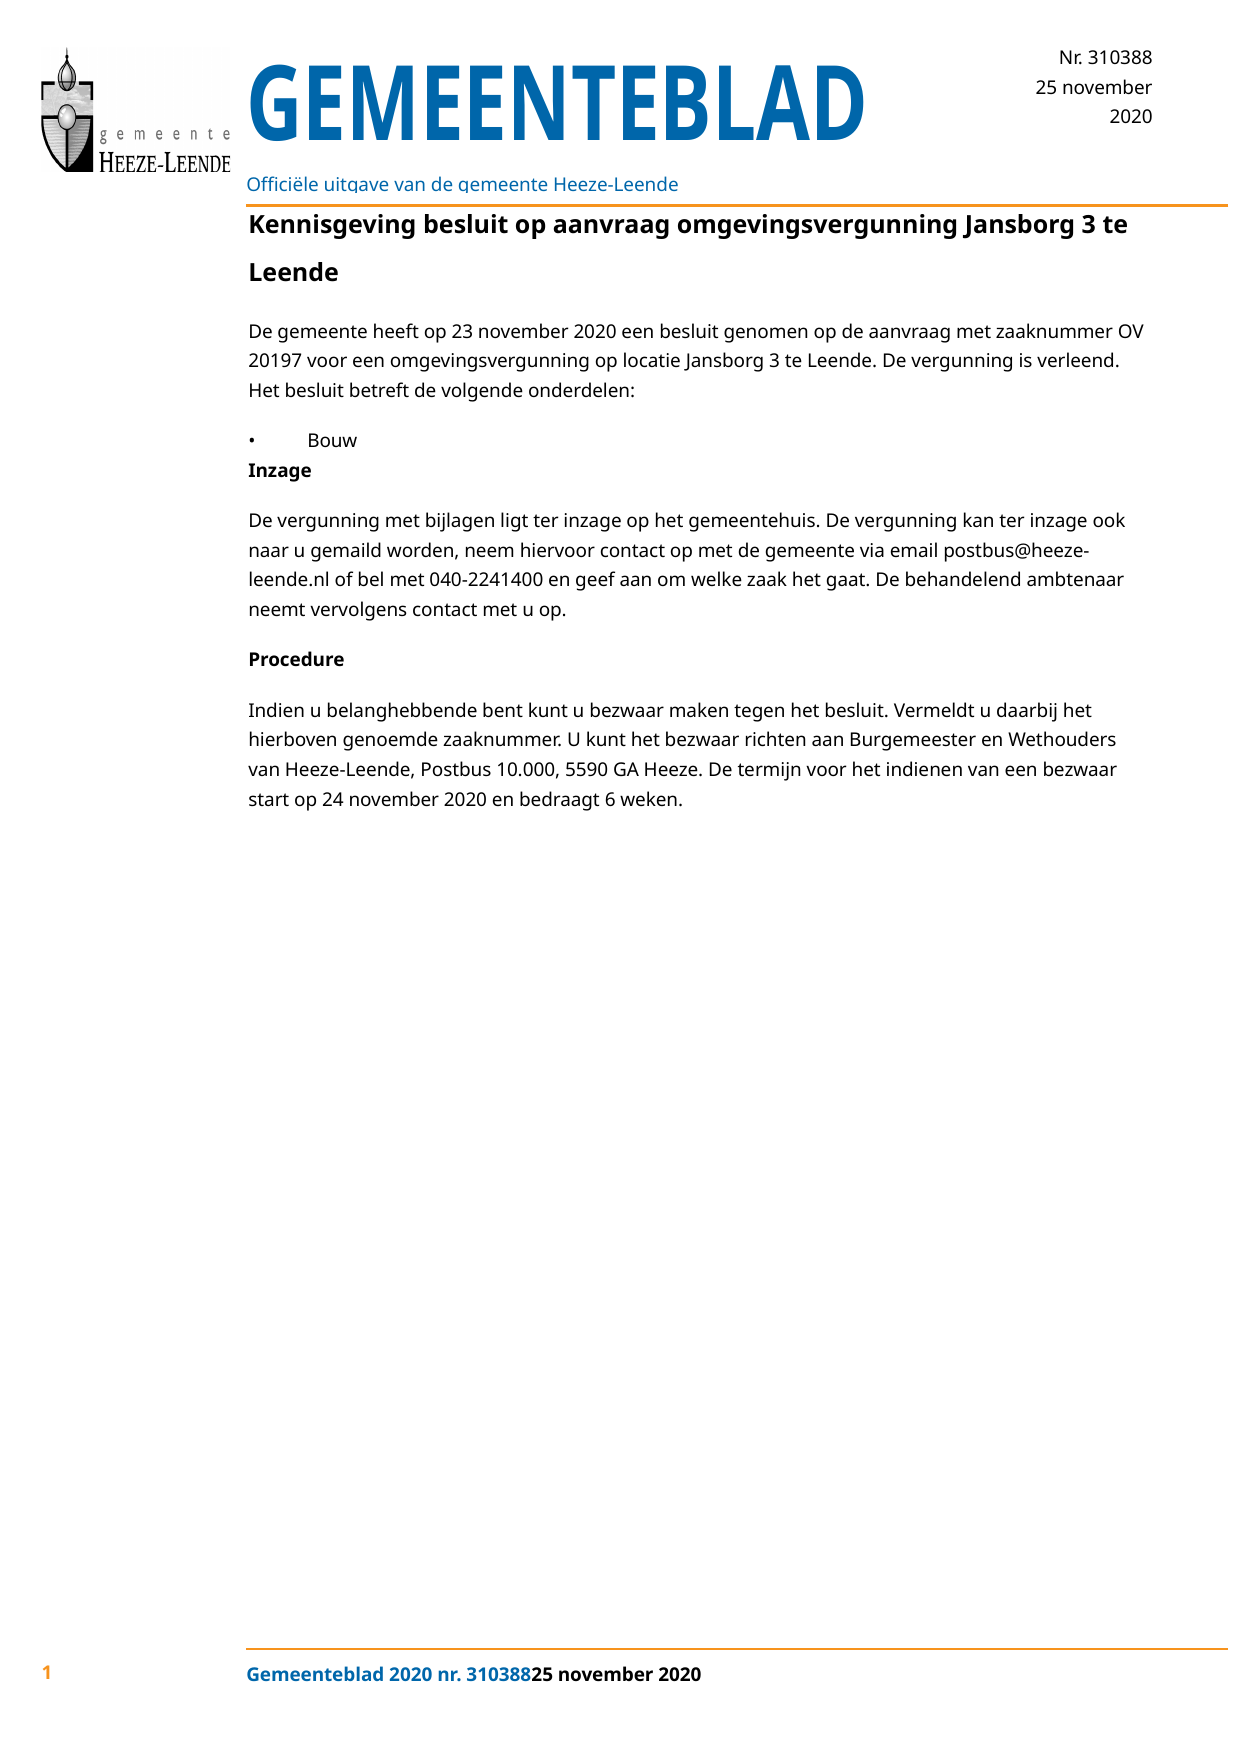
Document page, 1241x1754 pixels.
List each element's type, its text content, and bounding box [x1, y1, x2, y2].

text De vergunning met bijlagen ligt ter inzage op het gemeentehuis. De vergunning kan ter inzage ook naar u gemaild worden, neem hiervoor contact op met de gemeente via email postbus@heeze-leende.nl of bel met 040-2241400 en geef aan om welke zaak het gaat. De behandelend ambtenaar neemt vervolgens contact met u op. [248, 507, 1152, 622]
text Inzage [248, 457, 1152, 483]
text Procedure [248, 647, 1152, 672]
picture [41, 47, 231, 172]
text Kennisgeving besluit op aanvraag omgevingsvergunning Jansborg 3 te Leende [248, 207, 1152, 288]
text De gemeente heeft op 23 november 2020 een besluit genomen op de aanvraag met zaaknummer OV 20197 voor een omgevingsvergunning op locatie Jansborg 3 te Leende. De vergunning is verleend. Het besluit betreft de volgende onderdelen: [248, 318, 1152, 403]
text Indien u belanghebbende bent kunt u bezwaar maken tegen het besluit. Vermeldt u daarbij het hierboven genoemde zaaknummer. U kunt het bezwaar richten aan Burgemeester en Wethouders van Heeze-Leende, Postbus 10.000, 5590 GA Heeze. De termijn voor het indienen van een bezwaar start op 24 november 2020 en bedraagt 6 weken. [248, 697, 1152, 812]
list Bouw [248, 427, 1152, 453]
